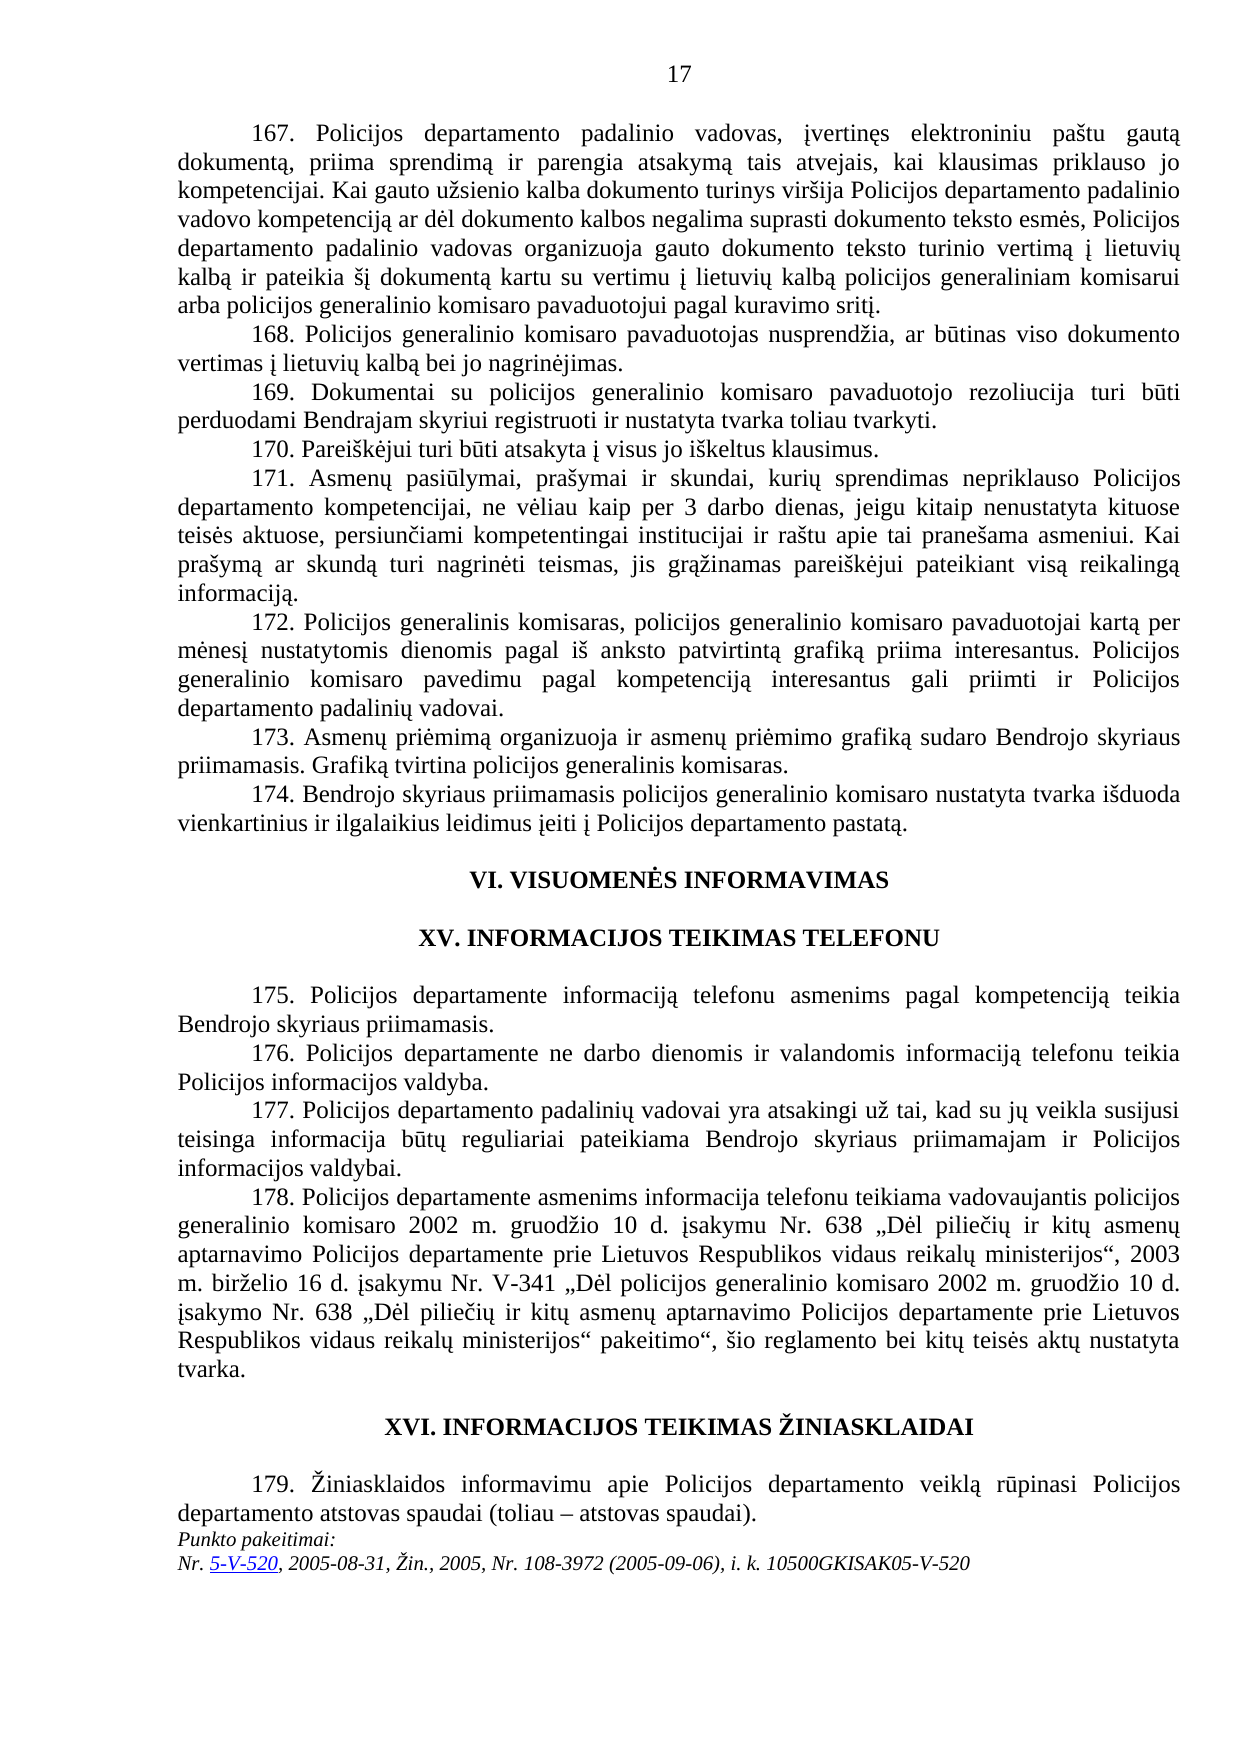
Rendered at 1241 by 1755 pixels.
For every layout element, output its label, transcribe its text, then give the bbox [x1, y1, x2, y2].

text 176. Policijos departamente ne darbo dienomis ir valandomis informaciją telefonu teikia Policijos informacijos valdyba. [177, 1038, 1181, 1096]
text 171. Asmenų pasiūlymai, prašymai ir skundai, kurių sprendimas nepriklauso Policijos departamento kompetencijai, ne vėliau kaip per 3 darbo dienas, jeigu kitaip nenustatyta kituose teisės aktuose, persiunčiami kompetentingai institucijai ir raštu apie tai pranešama asmeniui. Kai prašymą ar skundą turi nagrinėti teismas, jis grąžinamas pareiškėjui pateikiant visą reikalingą informaciją. [177, 463, 1181, 607]
text 179. Žiniasklaidos informavimu apie Policijos departamento veiklą rūpinasi Policijos departamento atstovas spaudai (toliau – atstovas spaudai). [177, 1469, 1181, 1527]
text XV. INFORMACIJOS TEIKIMAS TELEFONU [177, 923, 1181, 952]
text 172. Policijos generalinis komisaras, policijos generalinio komisaro pavaduotojai kartą per mėnesį nustatytomis dienomis pagal iš anksto patvirtintą grafiką priima interesantus. Policijos generalinio komisaro pavedimu pagal kompetenciją interesantus gali priimti ir Policijos departamento padalinių vadovai. [177, 607, 1181, 722]
text VI. Visuomenės INFORMAVIMAS [177, 866, 1181, 894]
text 177. Policijos departamento padalinių vadovai yra atsakingi už tai, kad su jų veikla susijusi teisinga informacija būtų reguliariai pateikiama Bendrojo skyriaus priimamajam ir Policijos informacijos valdybai. [177, 1096, 1181, 1182]
text 169. Dokumentai su policijos generalinio komisaro pavaduotojo rezoliucija turi būti perduodami Bendrajam skyriui registruoti ir nustatyta tvarka toliau tvarkyti. [177, 377, 1181, 434]
text 170. Pareiškėjui turi būti atsakyta į visus jo iškeltus klausimus. [177, 434, 1181, 463]
text Punkto pakeitimai: [177, 1527, 1181, 1551]
text 168. Policijos generalinio komisaro pavaduotojas nusprendžia, ar būtinas viso dokumento vertimas į lietuvių kalbą bei jo nagrinėjimas. [177, 319, 1181, 377]
text 175. Policijos departamente informaciją telefonu asmenims pagal kompetenciją teikia Bendrojo skyriaus priimamasis. [177, 981, 1181, 1038]
text 174. Bendrojo skyriaus priimamasis policijos generalinio komisaro nustatyta tvarka išduoda vienkartinius ir ilgalaikius leidimus įeiti į Policijos departamento pastatą. [177, 779, 1181, 837]
text 178. Policijos departamente asmenims informacija telefonu teikiama vadovaujantis policijos generalinio komisaro 2002 m. gruodžio 10 d. įsakymu Nr. 638 „Dėl piliečių ir kitų asmenų aptarnavimo Policijos departamente prie Lietuvos Respublikos vidaus reikalų ministerijos“, 2003 m. birželio 16 d. įsakymu Nr. V-341 „Dėl policijos generalinio komisaro 2002 m. gruodžio 10 d. įsakymo Nr. 638 „Dėl piliečių ir kitų asmenų aptarnavimo Policijos departamente prie Lietuvos Respublikos vidaus reikalų ministerijos“ pakeitimo“, šio reglamento bei kitų teisės aktų nustatyta tvarka. [177, 1182, 1181, 1383]
text Nr. 5-V-520, 2005-08-31, Žin., 2005, Nr. 108-3972 (2005-09-06), i. k. 10500GKISAK05-V-520 [177, 1551, 1181, 1575]
text 173. Asmenų priėmimą organizuoja ir asmenų priėmimo grafiką sudaro Bendrojo skyriaus priimamasis. Grafiką tvirtina policijos generalinis komisaras. [177, 722, 1181, 779]
text 167. Policijos departamento padalinio vadovas, įvertinęs elektroniniu paštu gautą dokumentą, priima sprendimą ir parengia atsakymą tais atvejais, kai klausimas priklauso jo kompetencijai. Kai gauto užsienio kalba dokumento turinys viršija Policijos departamento padalinio vadovo kompetenciją ar dėl dokumento kalbos negalima suprasti dokumento teksto esmės, Policijos departamento padalinio vadovas organizuoja gauto dokumento teksto turinio vertimą į lietuvių kalbą ir pateikia šį dokumentą kartu su vertimu į lietuvių kalbą policijos generaliniam komisarui arba policijos generalinio komisaro pavaduotojui pagal kuravimo sritį. [177, 118, 1181, 319]
text XVI. INFORMACIJOS TEIKIMAS ŽINIASKLAIDAI [177, 1412, 1181, 1441]
